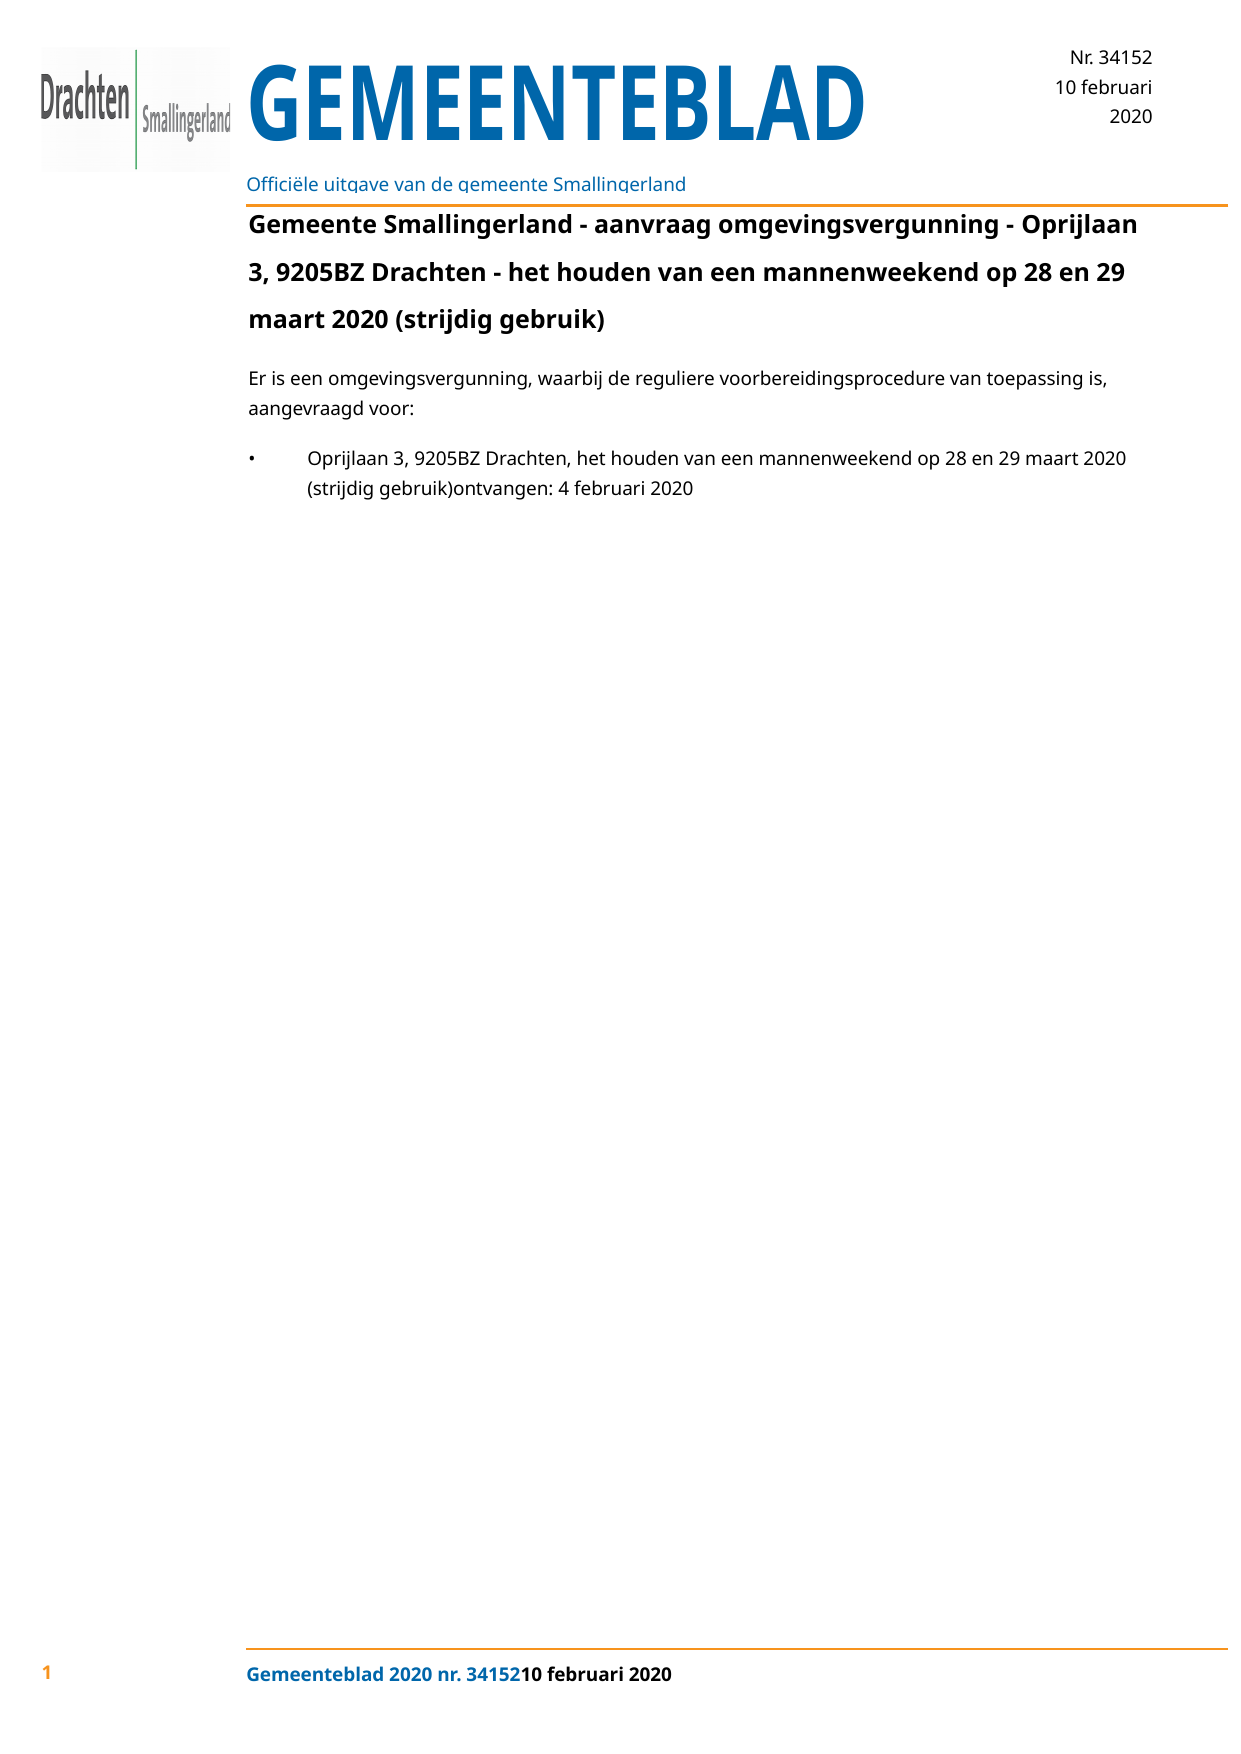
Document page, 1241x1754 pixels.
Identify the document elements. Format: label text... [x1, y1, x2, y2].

list Oprijlaan 3, 9205BZ Drachten, het houden van een mannenweekend op 28 en 29 maart 2020 (strijdig gebruik)ontvangen: 4 februari 2020 [248, 446, 1152, 501]
text Gemeente Smallingerland - aanvraag omgevingsvergunning - Oprijlaan 3, 9205BZ Drachten - het houden van een mannenweekend op 28 en 29 maart 2020 (strijdig gebruik) [248, 207, 1152, 336]
picture [41, 47, 231, 172]
text Er is een omgevingsvergunning, waarbij de reguliere voorbereidingsprocedure van toepassing is, aangevraagd voor: [248, 366, 1152, 421]
